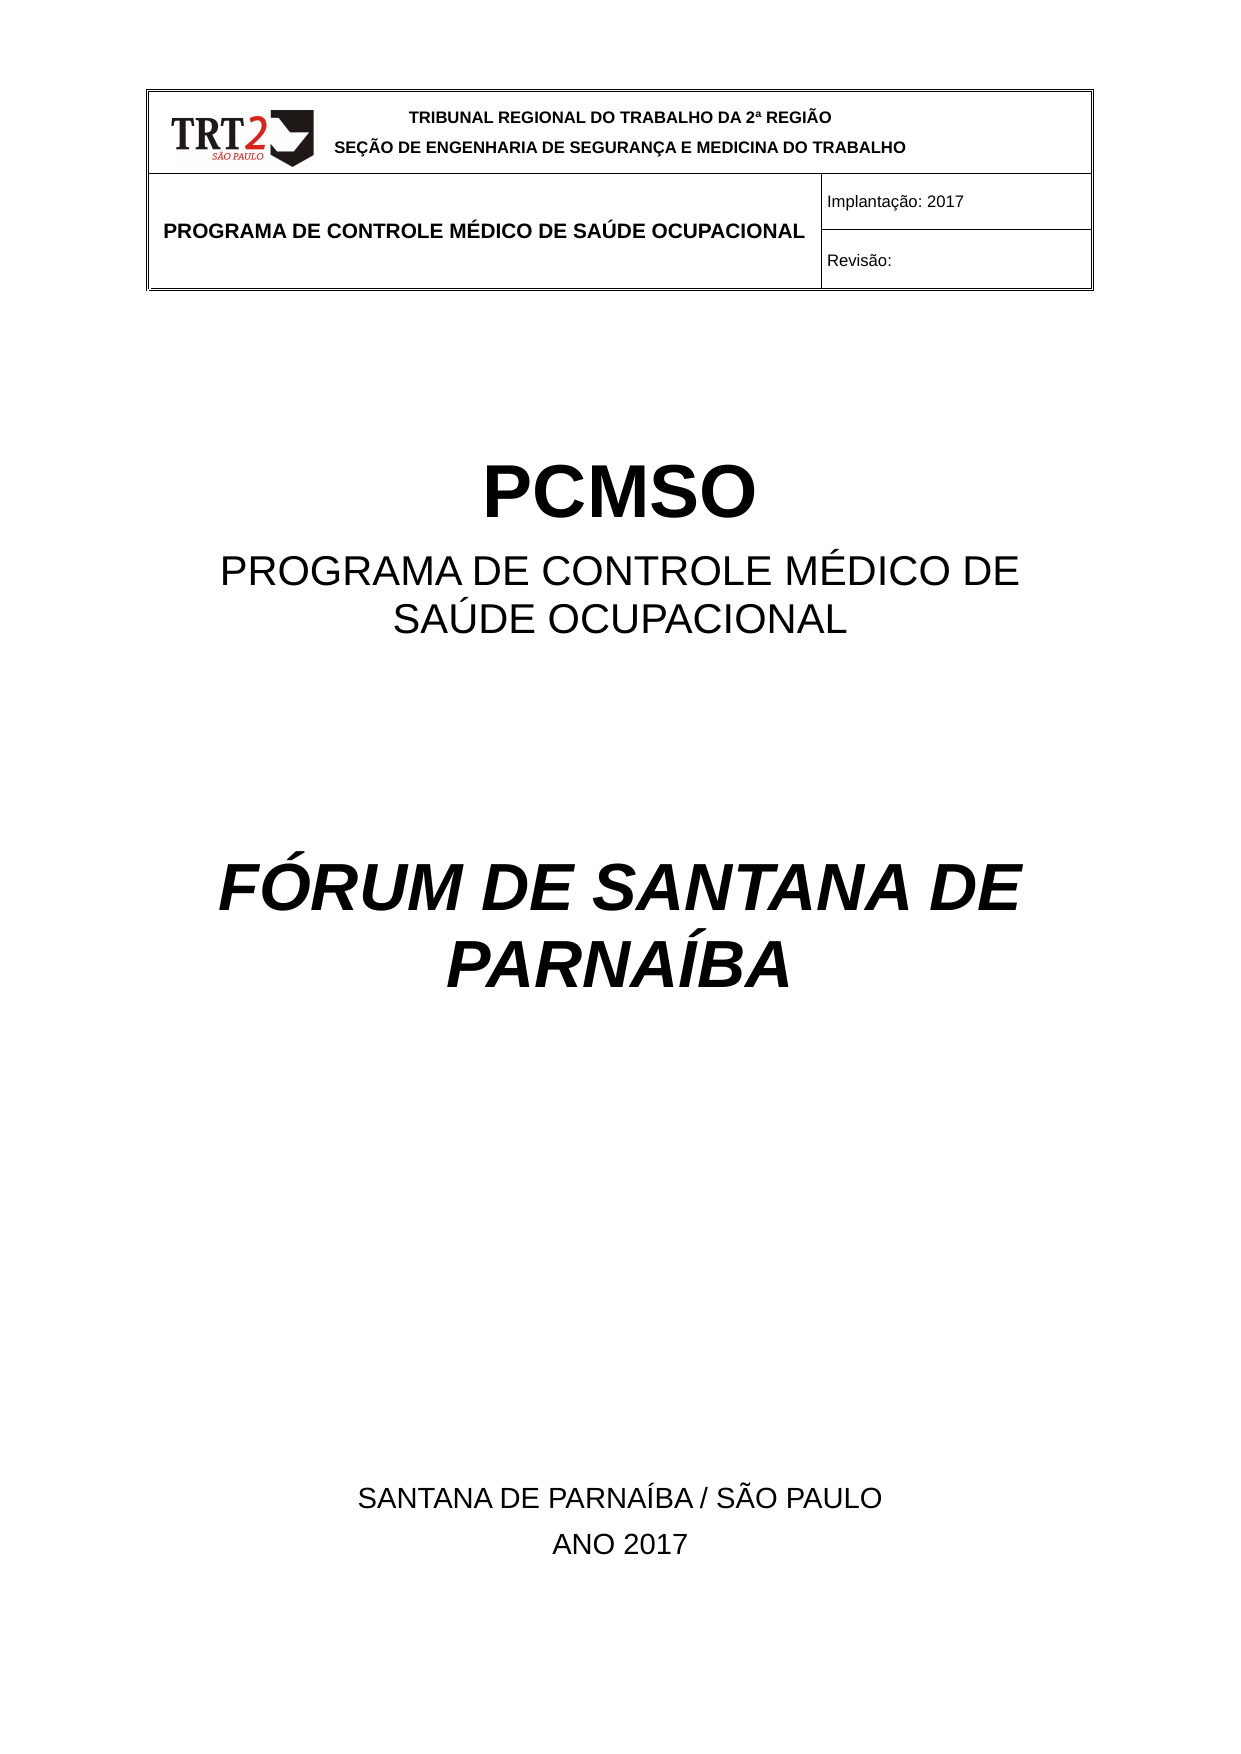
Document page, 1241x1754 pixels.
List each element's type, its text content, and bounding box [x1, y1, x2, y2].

text FÓRUM DE SANTANA DE PARNAÍBA [148, 848, 1093, 1001]
text PROGRAMA DE CONTROLE MÉDICO DE SAÚDE OCUPACIONAL [148, 546, 1093, 642]
text ANO 2017 [148, 1527, 1093, 1560]
picture [171, 110, 314, 167]
text PCMSO [148, 447, 1093, 534]
text SANTANA DE PARNAÍBA / SÃO PAULO [148, 1481, 1093, 1514]
